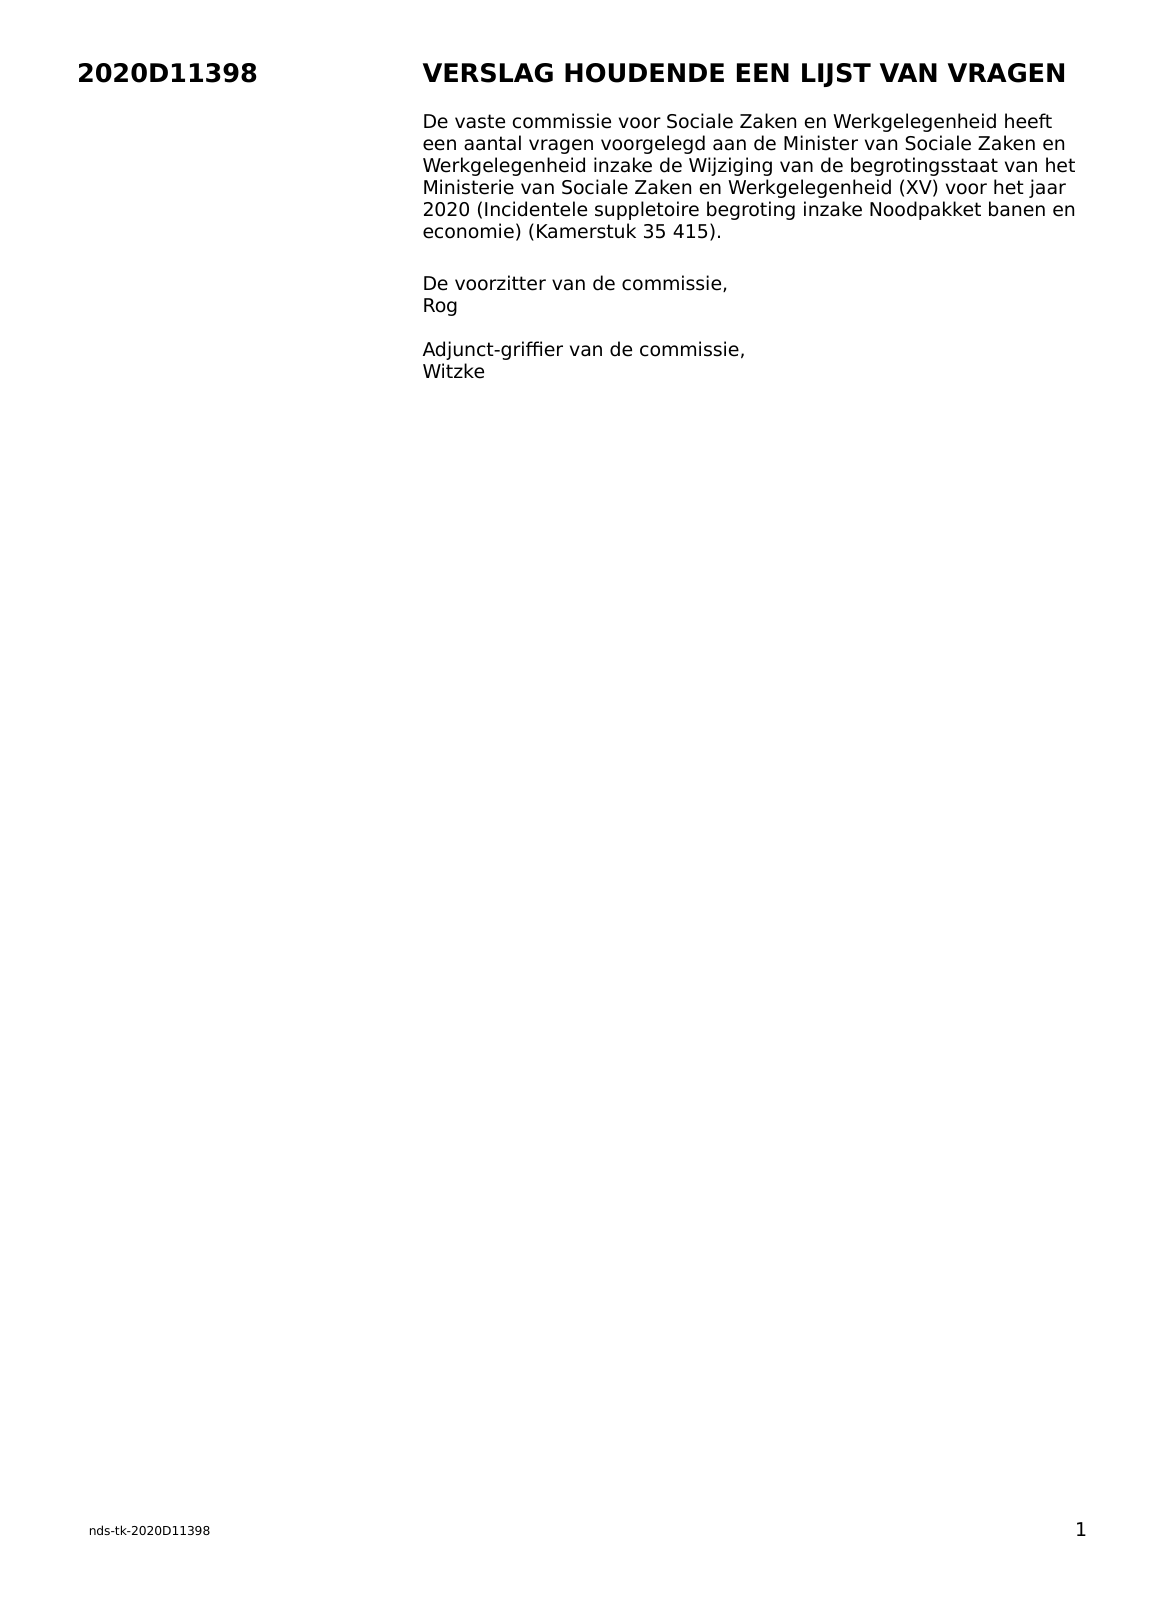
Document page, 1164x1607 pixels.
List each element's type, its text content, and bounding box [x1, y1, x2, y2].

text De vaste commissie voor Sociale Zaken en Werkgelegenheid heeft een aantal vragen voorgelegd aan de Minister van Sociale Zaken en Werkgelegenheid inzake de Wijziging van de begrotingsstaat van het Ministerie van Sociale Zaken en Werkgelegenheid (XV) voor het jaar 2020 (Incidentele suppletoire begroting inzake Noodpakket banen en economie) (Kamerstuk 35 415). [422, 111, 1087, 243]
text 2020D11398 VERSLAG HOUDENDE EEN LIJST VAN VRAGEN [77, 59, 1087, 89]
text nds-tk-2020D11398 [88, 1524, 323, 1538]
text Adjunct-griffier van de commissie, Witzke [422, 339, 1087, 383]
text De voorzitter van de commissie, Rog [422, 273, 1087, 317]
